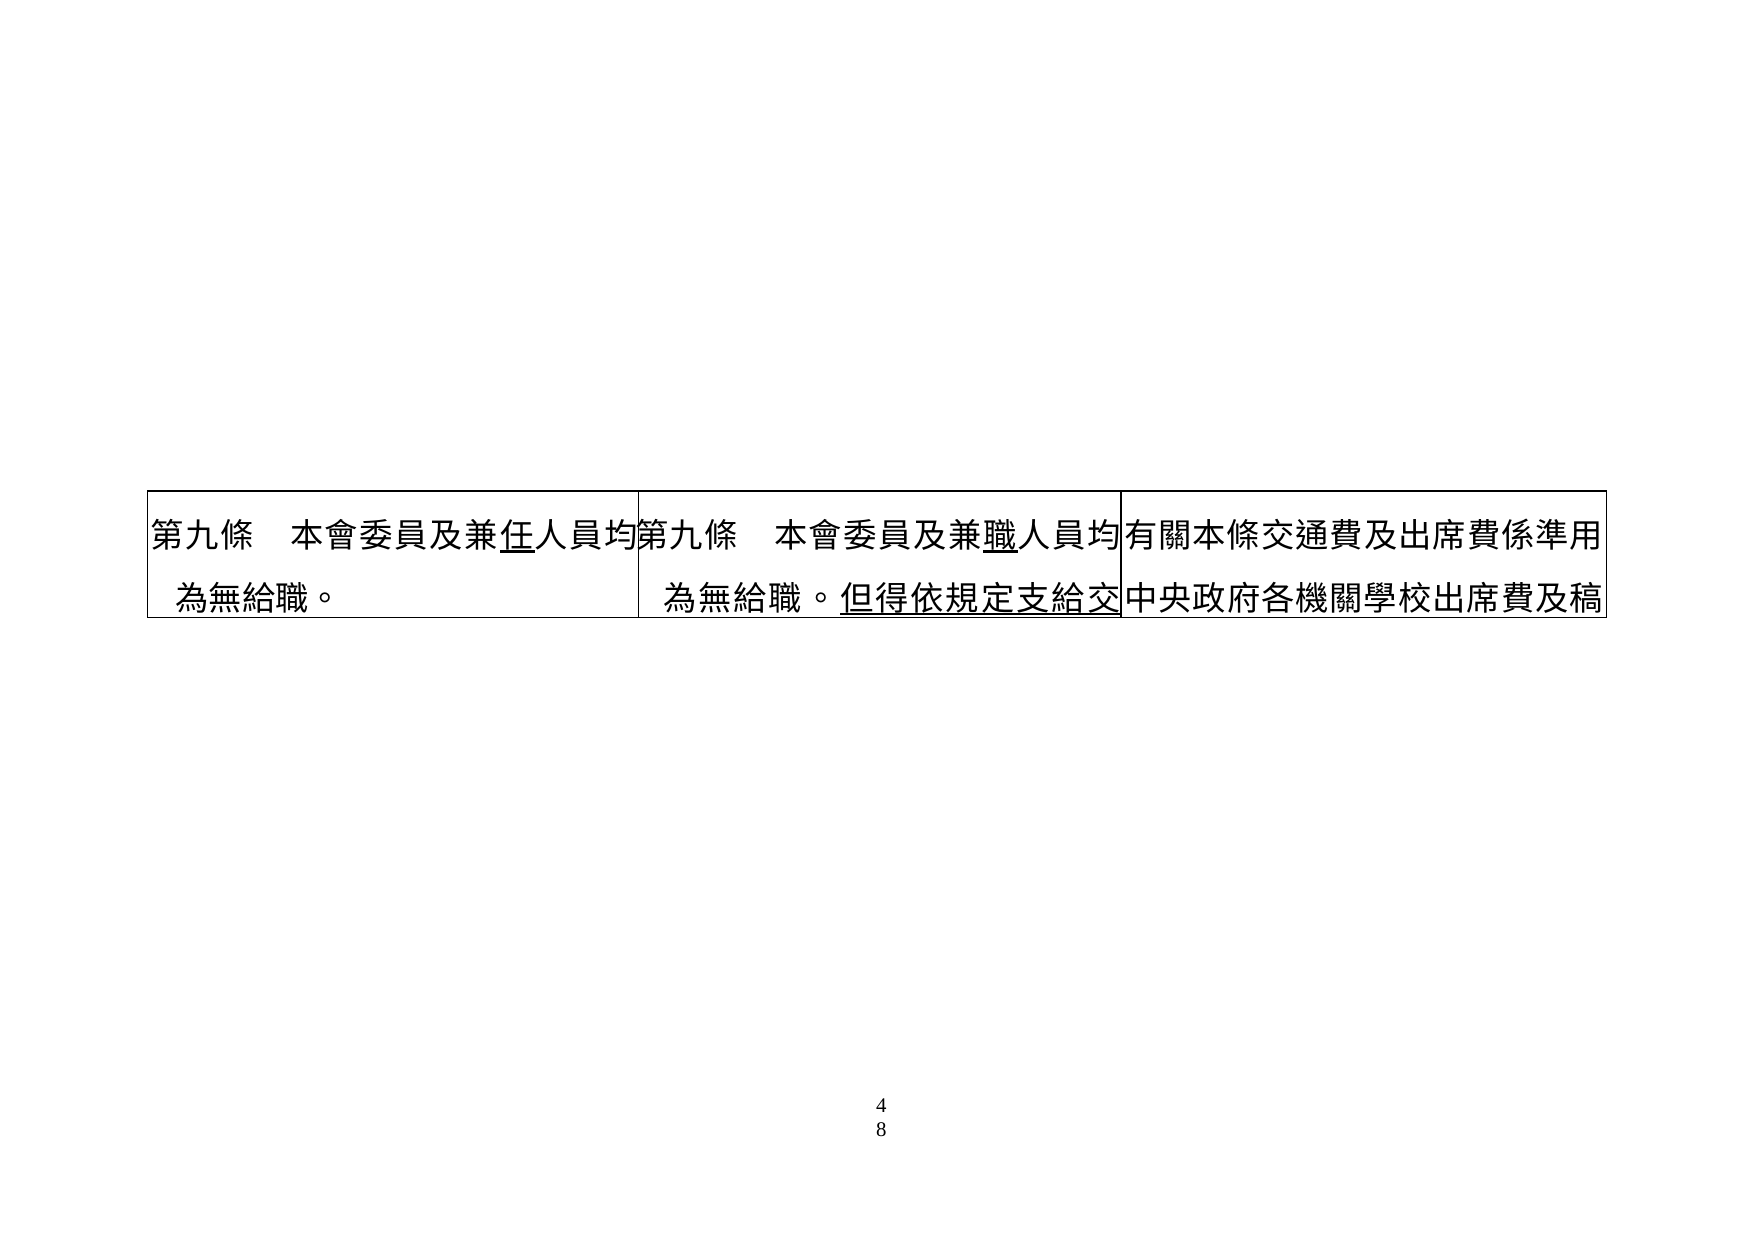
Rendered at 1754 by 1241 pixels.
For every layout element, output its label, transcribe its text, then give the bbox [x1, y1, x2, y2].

table_cell 有關本條交通費及出席費係準用中央政府各機關學校出席費及稿 [1122, 492, 1606, 617]
table_cell 第九條 本會委員及兼職人員均為無給職。但得依規定支給交通費。 本會邀請學者專家列席會議時，得支給出席費。 [639, 492, 1120, 617]
table_cell 第九條 本會委員及兼任人員均為無給職。 [148, 492, 638, 617]
